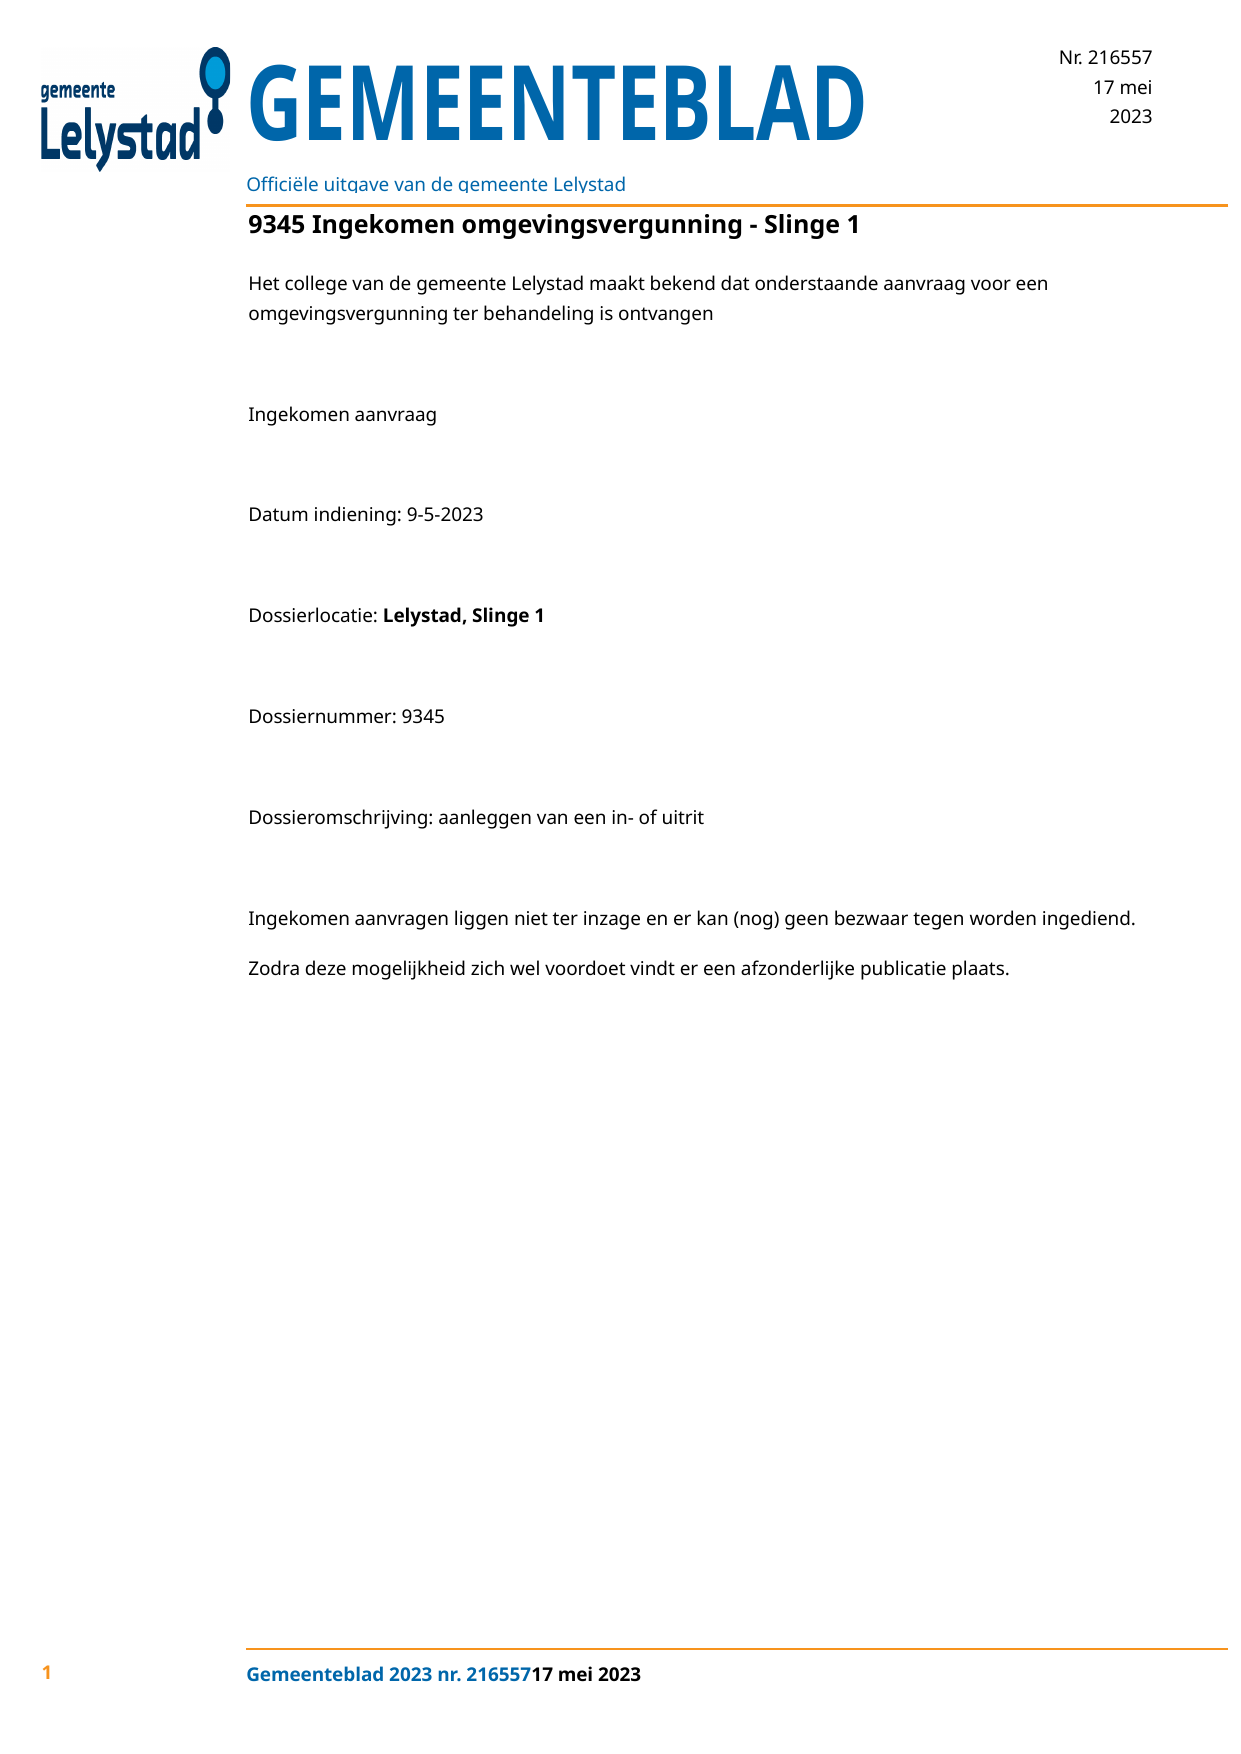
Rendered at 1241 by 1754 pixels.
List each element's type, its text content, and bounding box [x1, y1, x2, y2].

text Het college van de gemeente Lelystad maakt bekend dat onderstaande aanvraag voor een omgevingsvergunning ter behandeling is ontvangen [248, 270, 1152, 326]
text Datum indiening: 9-5-2023 [248, 502, 1152, 527]
text Zodra deze mogelijkheid zich wel voordoet vindt er een afzonderlijke publicatie plaats. [248, 955, 1152, 981]
text Dossierlocatie: Lelystad, Slinge 1 [248, 602, 1152, 628]
text Ingekomen aanvraag [248, 401, 1152, 426]
text Ingekomen aanvragen liggen niet ter inzage en er kan (nog) geen bezwaar tegen worden ingediend. [248, 905, 1152, 931]
text Dossieromschrijving: aanleggen van een in- of uitrit [248, 804, 1152, 830]
picture [41, 47, 231, 172]
text Dossiernummer: 9345 [248, 703, 1152, 729]
text 9345 Ingekomen omgevingsvergunning - Slinge 1 [248, 207, 1152, 241]
